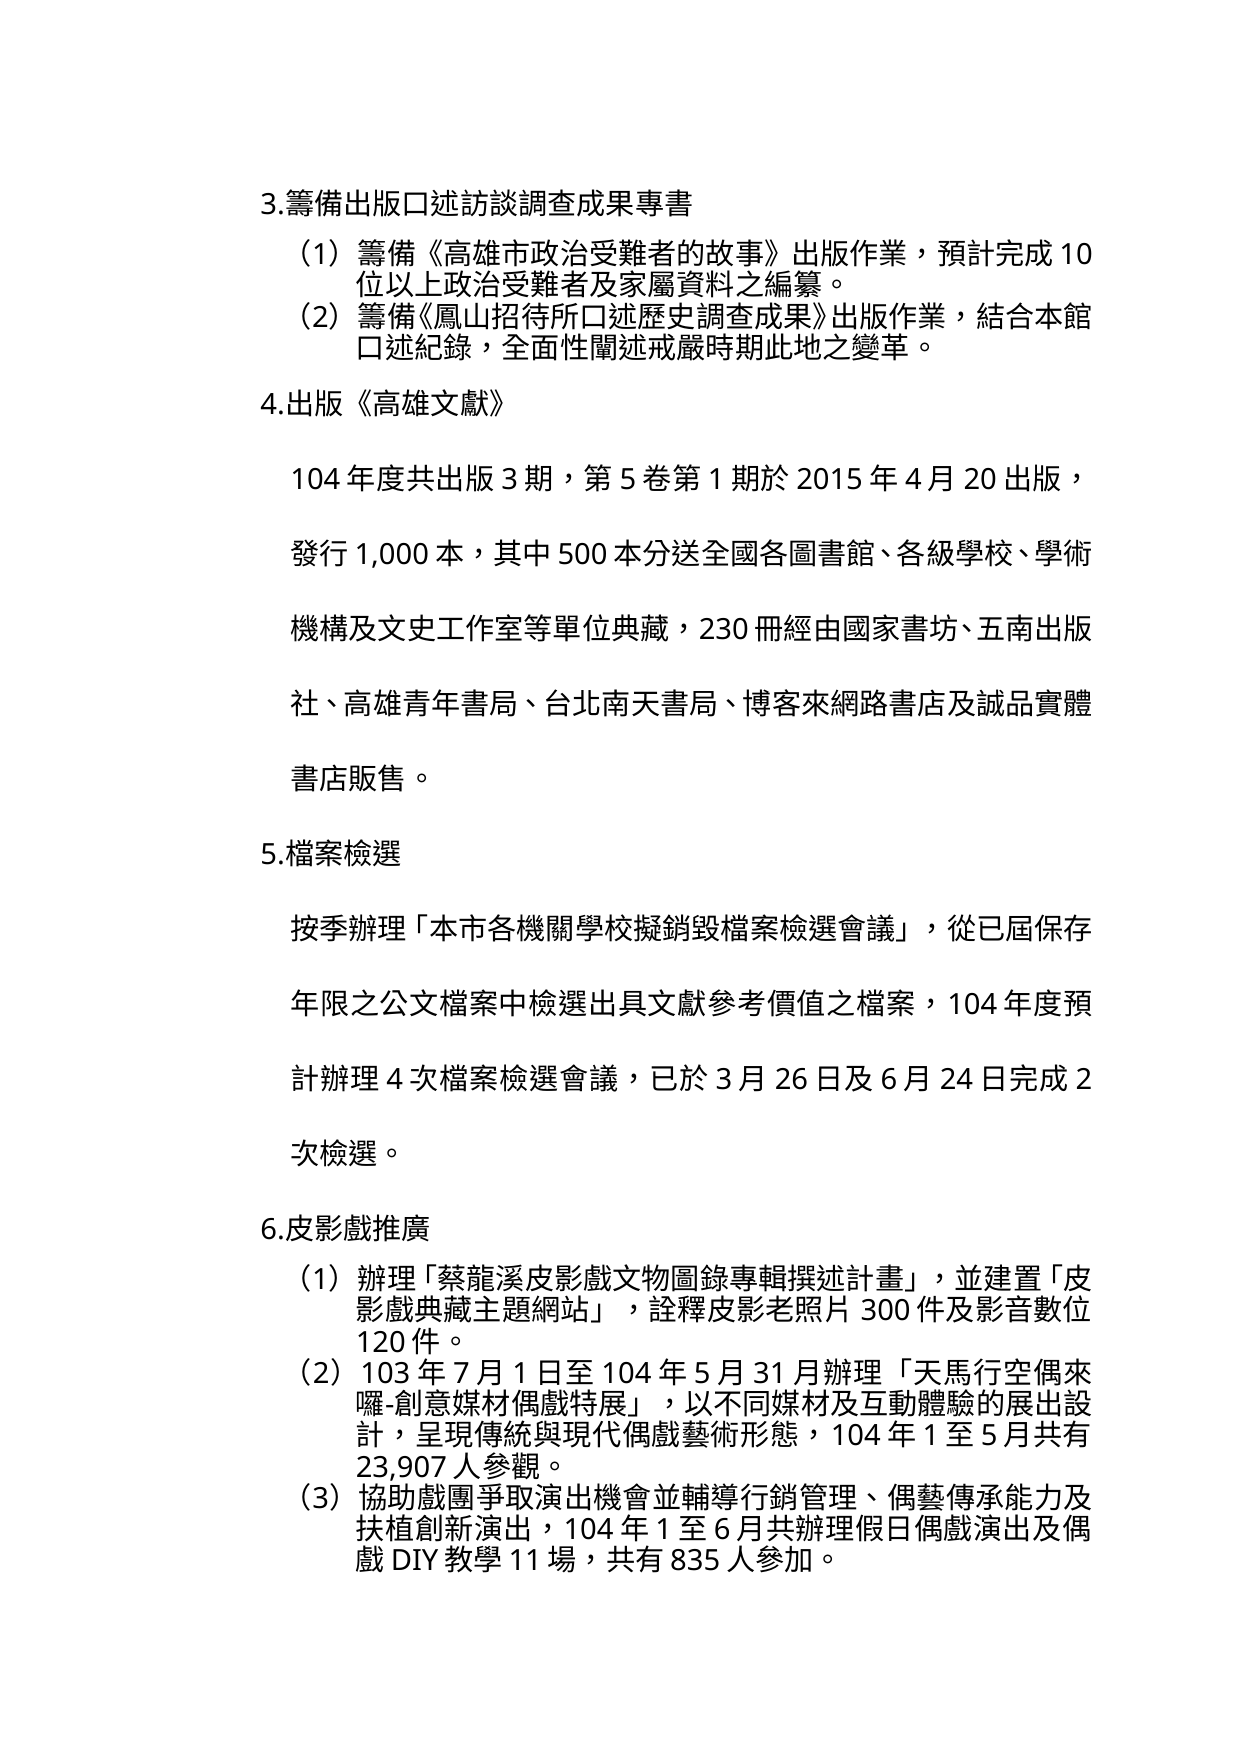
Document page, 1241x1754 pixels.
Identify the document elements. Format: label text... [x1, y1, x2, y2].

text 4.出版《高雄文獻》 [260, 364, 1092, 439]
text 5.檔案檢選 [260, 814, 1092, 889]
text （1）籌備《高雄市政治受難者的故事》出版作業，預計完成10位以上政治受難者及家屬資料之編纂。 [283, 239, 1092, 302]
text （3）協助戲團爭取演出機會並輔導行銷管理、偶藝傳承能力及扶植創新演出，104年1至6月共辦理假日偶戲演出及偶戲DIY教學11場，共有835人參加。 [283, 1483, 1092, 1577]
text （1）辦理「蔡龍溪皮影戲文物圖錄專輯撰述計畫」，並建置「皮影戲典藏主題網站」，詮釋皮影老照片300件及影音數位120件。 [283, 1264, 1092, 1358]
text （2）籌備《鳳山招待所口述歷史調查成果》出版作業，結合本館口述紀錄，全面性闡述戒嚴時期此地之變革。 [283, 302, 1092, 364]
text 3.籌備出版口述訪談調查成果專書 [260, 164, 1092, 239]
text 按季辦理「本市各機關學校擬銷毀檔案檢選會議」，從已屆保存年限之公文檔案中檢選出具文獻參考價值之檔案，104年度預計辦理4次檔案檢選會議，已於3月26日及6月24日完成2次檢選。 [290, 889, 1092, 1189]
text 6.皮影戲推廣 [260, 1189, 1092, 1264]
text （2）103年7月1日至104年5月31月辦理「天馬行空偶來囉-創意媒材偶戲特展」，以不同媒材及互動體驗的展出設計，呈現傳統與現代偶戲藝術形態，104年1至5月共有23,907人參觀。 [283, 1358, 1092, 1483]
text 104年度共出版3期，第5卷第1期於2015年4月20出版，發行1,000本，其中500本分送全國各圖書館、各級學校、學術機構及文史工作室等單位典藏，230冊經由國家書坊、五南出版社、高雄青年書局、台北南天書局、博客來網路書店及誠品實體書店販售。 [290, 439, 1092, 814]
